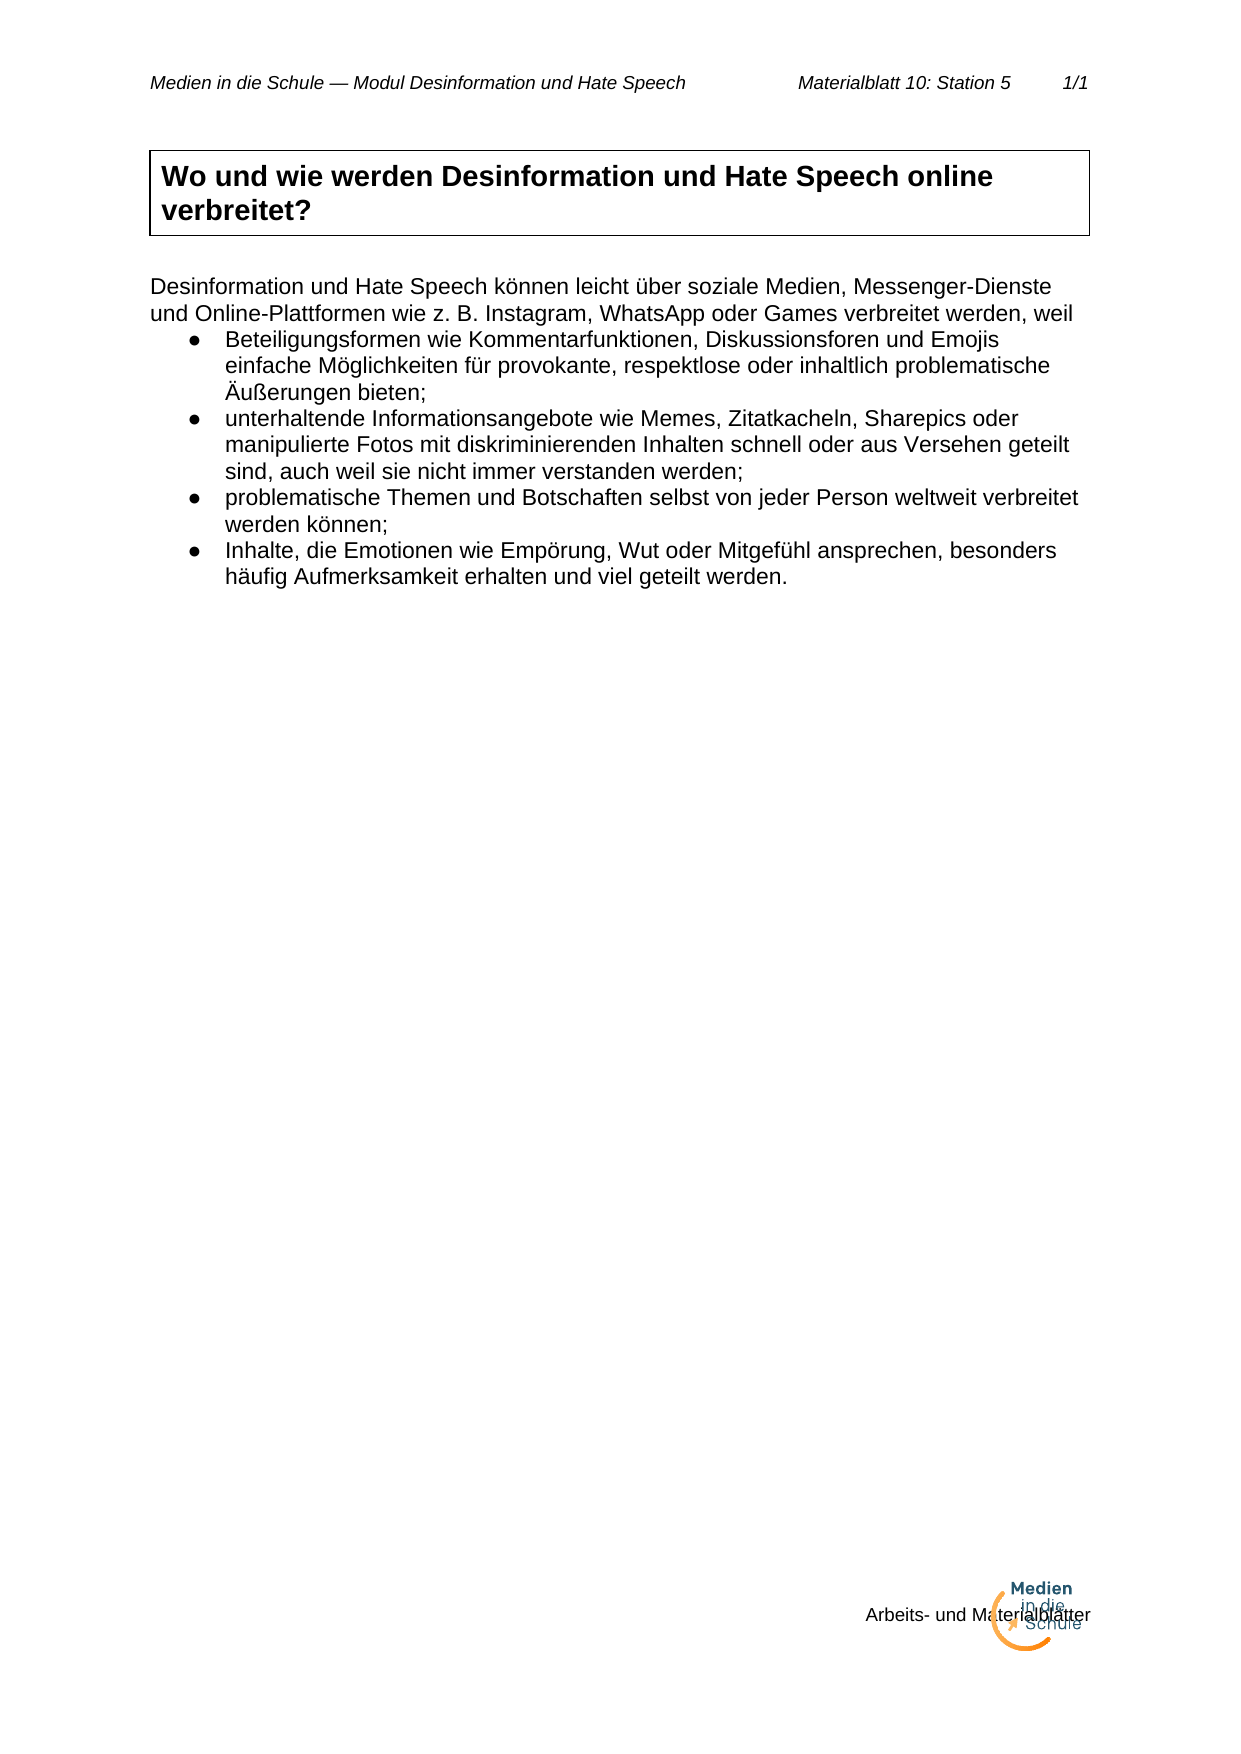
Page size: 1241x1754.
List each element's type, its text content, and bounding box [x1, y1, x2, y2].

list Inhalte, die Emotionen wie Empörung, Wut oder Mitgefühl ansprechen, besonders häufig Aufmerksamkeit erhalten und viel geteilt werden. [187, 537, 1091, 589]
list unterhaltende Informationsangebote wie Memes, Zitatkacheln, Sharepics oder manipulierte Fotos mit diskriminierenden Inhalten schnell oder aus Versehen geteilt sind, auch weil sie nicht immer verstanden werden; [187, 405, 1091, 484]
table_header Wo und wie werden Desinformation und Hate Speech online verbreitet? [151, 151, 1089, 235]
list problematische Themen und Botschaften selbst von jeder Person weltweit verbreitet werden können; [187, 484, 1091, 537]
text Desinformation und Hate Speech können leicht über soziale Medien, Messenger-Dienste und Online-Plattformen wie z. B. Instagram, WhatsApp oder Games verbreitet werden, weil [150, 273, 1091, 326]
list Beteiligungsformen wie Kommentarfunktionen, Diskussionsforen und Emojis einfache Möglichkeiten für provokante, respektlose oder inhaltlich problematische Äußerungen bieten; [187, 326, 1091, 405]
